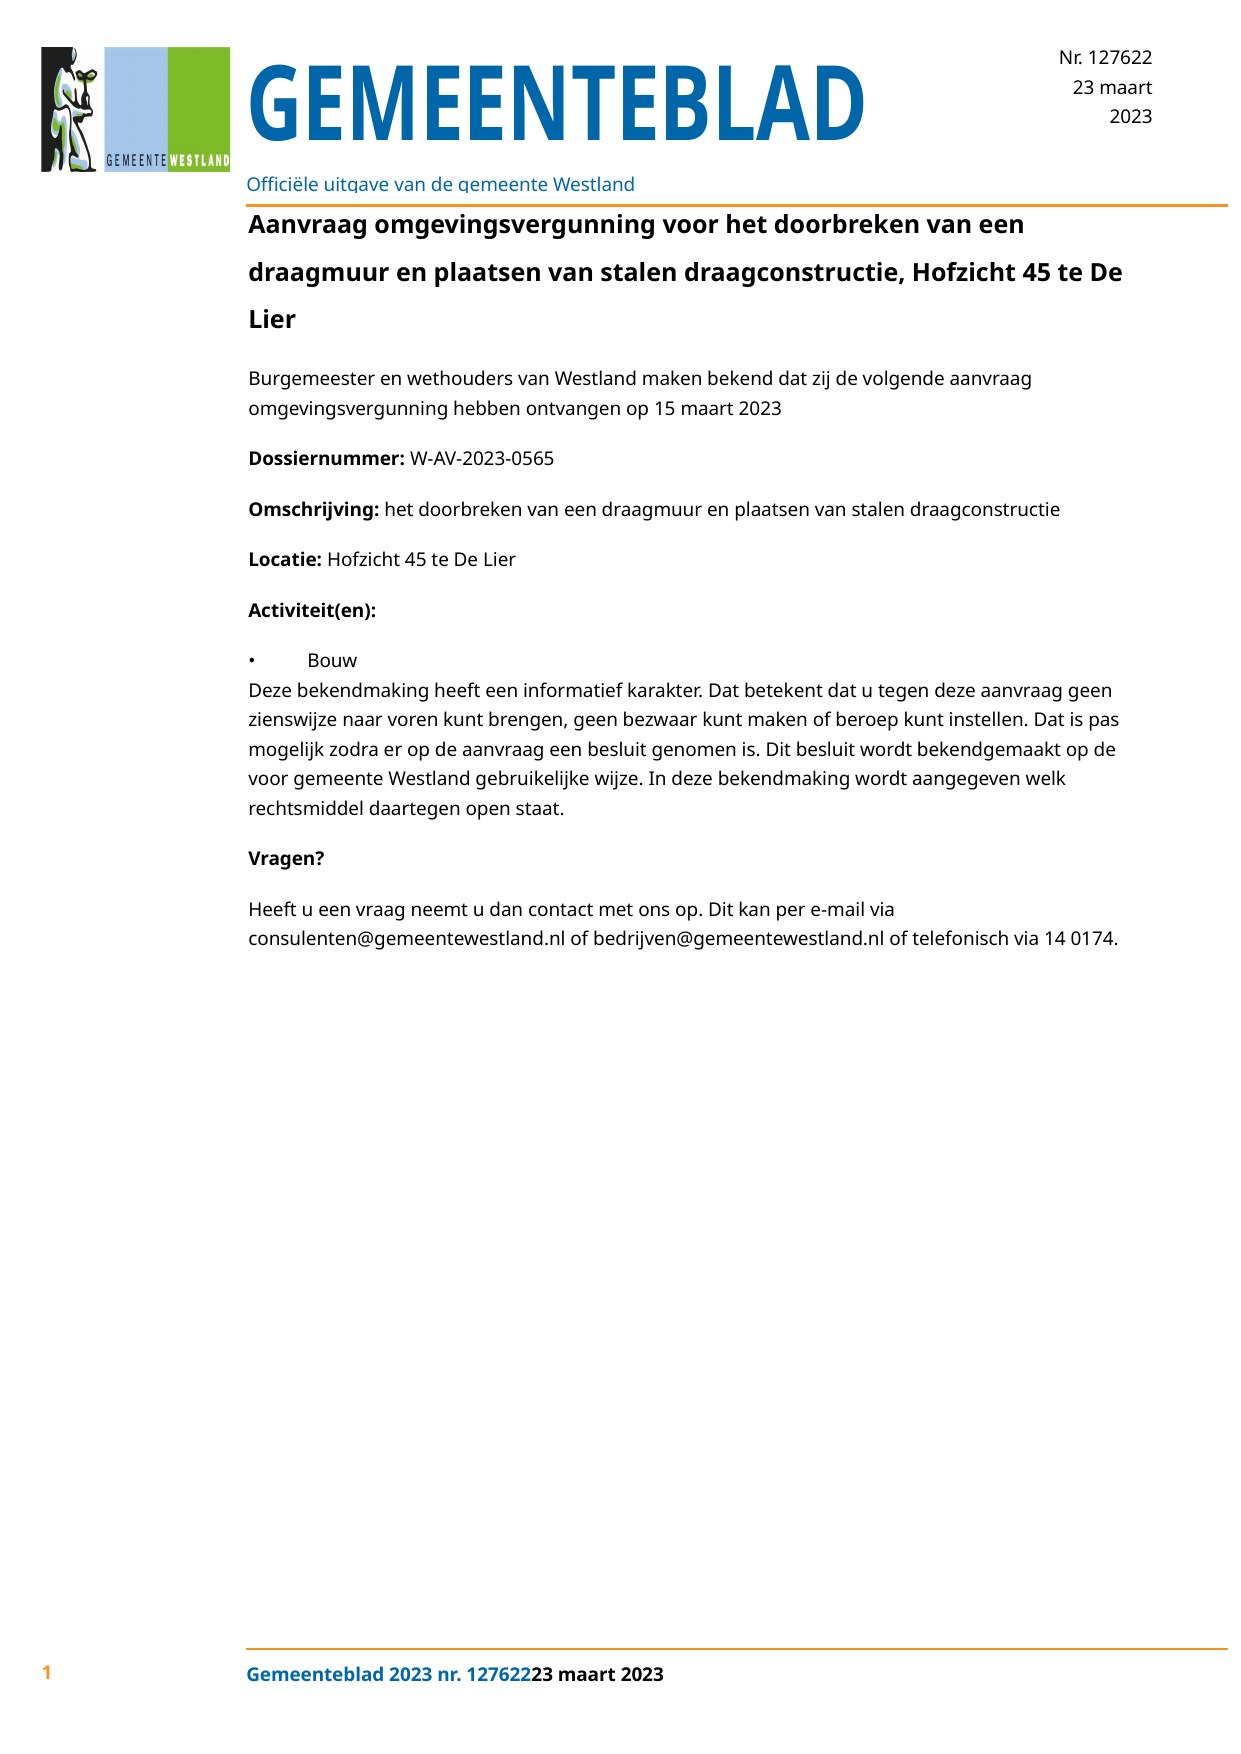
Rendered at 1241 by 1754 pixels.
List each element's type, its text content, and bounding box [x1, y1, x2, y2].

text Activiteit(en): [248, 597, 1152, 622]
text Aanvraag omgevingsvergunning voor het doorbreken van een draagmuur en plaatsen van stalen draagconstructie, Hofzicht 45 te De Lier [248, 207, 1152, 336]
picture [41, 47, 231, 172]
text Dossiernummer: W-AV-2023-0565 [248, 446, 1152, 471]
text Locatie: Hofzicht 45 te De Lier [248, 546, 1152, 572]
text Heeft u een vraag neemt u dan contact met ons op. Dit kan per e-mail via consulenten@gemeentewestland.nl of bedrijven@gemeentewestland.nl of telefonisch via 14 0174. [248, 896, 1152, 951]
text Vragen? [248, 846, 1152, 871]
text Deze bekendmaking heeft een informatief karakter. Dat betekent dat u tegen deze aanvraag geen zienswijze naar voren kunt brengen, geen bezwaar kunt maken of beroep kunt instellen. Dat is pas mogelijk zodra er op de aanvraag een besluit genomen is. Dit besluit wordt bekendgemaakt op de voor gemeente Westland gebruikelijke wijze. In deze bekendmaking wordt aangegeven welk rechtsmiddel daartegen open staat. [248, 677, 1152, 821]
text Omschrijving: het doorbreken van een draagmuur en plaatsen van stalen draagconstructie [248, 496, 1152, 522]
text Burgemeester en wethouders van Westland maken bekend dat zij de volgende aanvraag omgevingsvergunning hebben ontvangen op 15 maart 2023 [248, 366, 1152, 421]
list Bouw [248, 647, 1152, 673]
